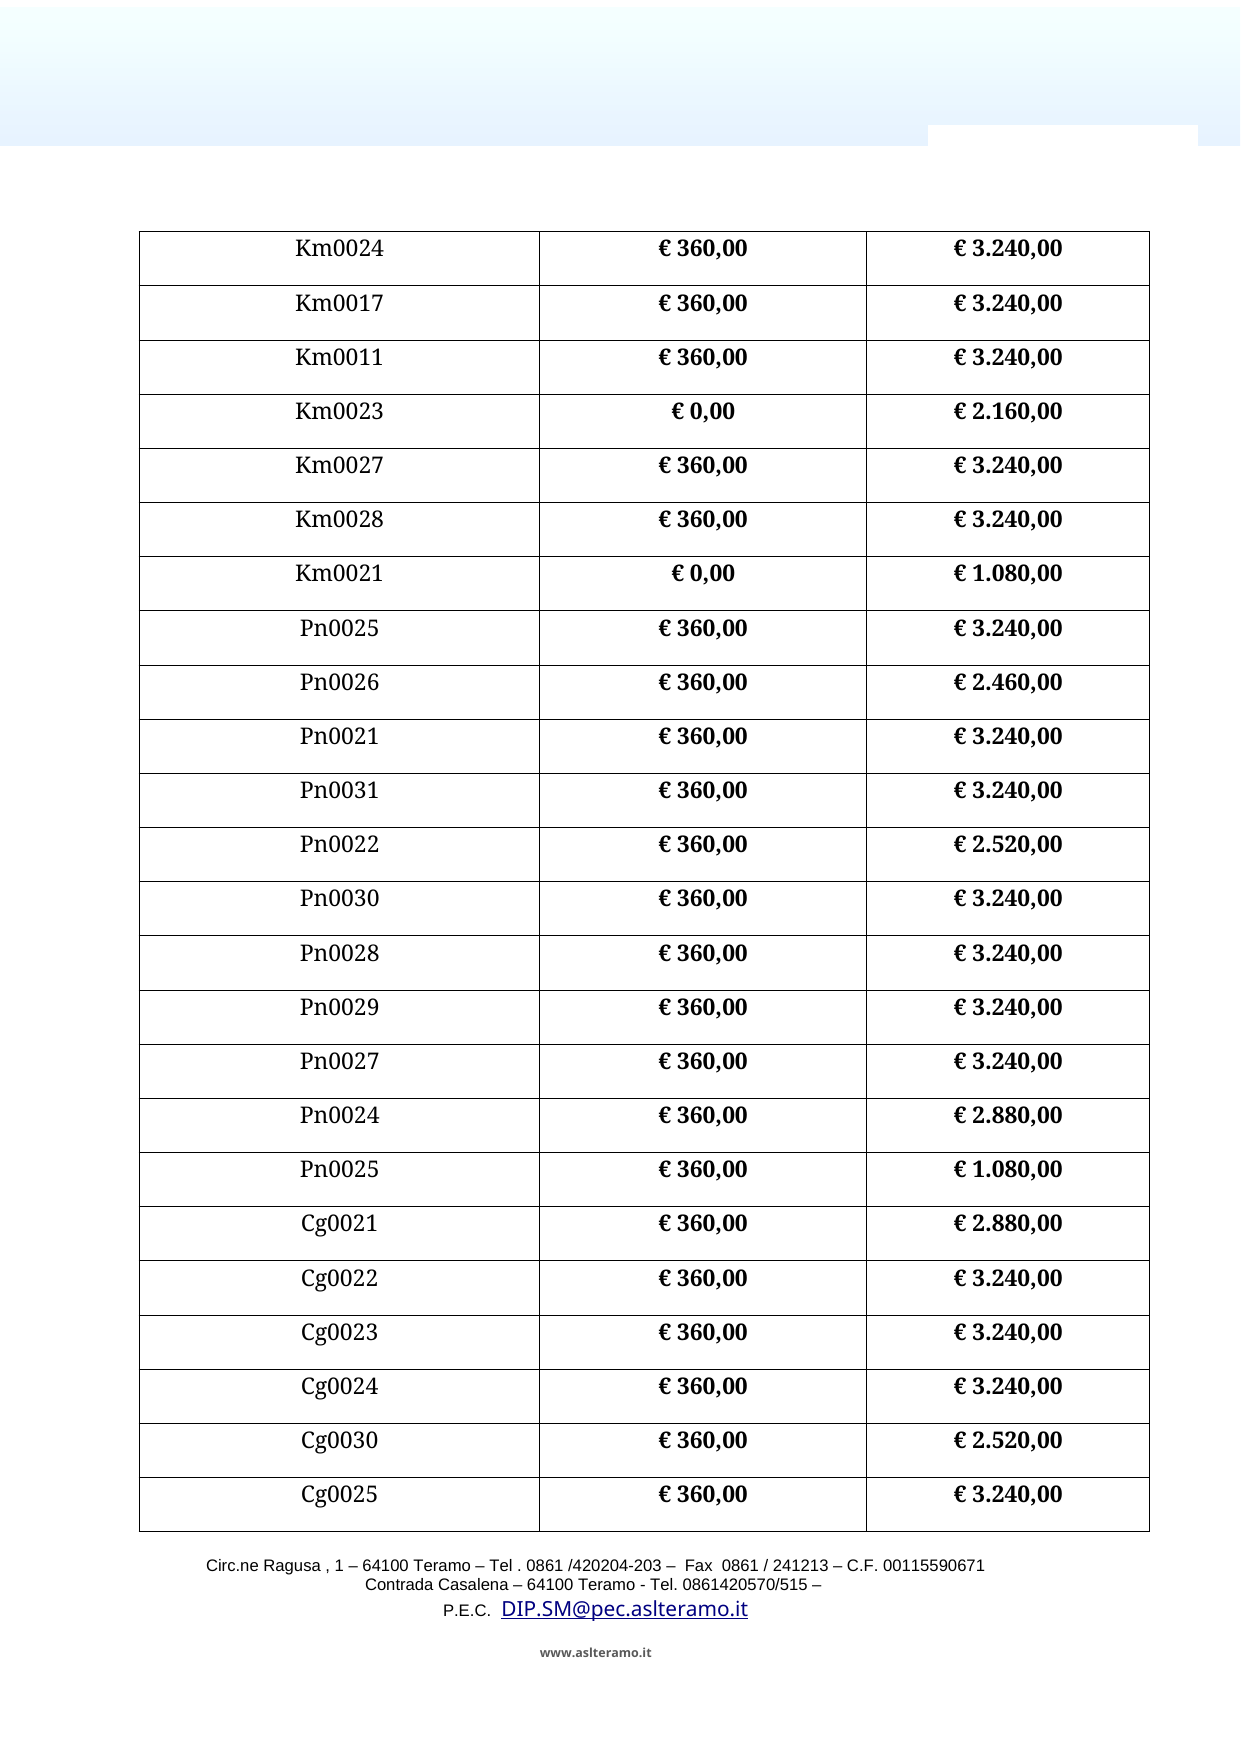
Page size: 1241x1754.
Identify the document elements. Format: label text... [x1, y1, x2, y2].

table_cell Pn0022 [140, 828, 539, 881]
table_cell € 360,00 [540, 991, 866, 1044]
table_cell € 360,00 [540, 882, 866, 935]
table_cell € 360,00 [540, 1045, 866, 1098]
table_cell € 360,00 [540, 449, 866, 502]
table_cell € 1.080,00 [867, 1153, 1149, 1206]
table_cell € 360,00 [540, 1207, 866, 1260]
table_cell Km0023 [140, 395, 539, 448]
table_cell Pn0021 [140, 720, 539, 773]
table_cell Km0017 [140, 286, 539, 339]
table_cell € 360,00 [540, 666, 866, 719]
table_cell € 3.240,00 [867, 936, 1149, 989]
table_cell € 3.240,00 [867, 720, 1149, 773]
table_cell € 3.240,00 [867, 232, 1149, 285]
table_cell € 360,00 [540, 1478, 866, 1531]
table_cell € 1.080,00 [867, 557, 1149, 610]
table_cell Cg0021 [140, 1207, 539, 1260]
table_cell € 0,00 [540, 395, 866, 448]
table_cell € 3.240,00 [867, 774, 1149, 827]
table_cell € 360,00 [540, 1261, 866, 1314]
table_cell € 3.240,00 [867, 1478, 1149, 1531]
table_cell Km0024 [140, 232, 539, 285]
table_cell € 360,00 [540, 1153, 866, 1206]
table_cell € 3.240,00 [867, 286, 1149, 339]
table_cell € 3.240,00 [867, 611, 1149, 664]
table_cell € 360,00 [540, 286, 866, 339]
table_cell Pn0024 [140, 1099, 539, 1152]
table_cell Cg0024 [140, 1370, 539, 1423]
table_cell € 2.880,00 [867, 1099, 1149, 1152]
table_cell € 360,00 [540, 1099, 866, 1152]
table_cell Km0028 [140, 503, 539, 556]
table_cell Pn0025 [140, 1153, 539, 1206]
table_cell € 360,00 [540, 1316, 866, 1369]
table_cell € 360,00 [540, 611, 866, 664]
table_cell Pn0025 [140, 611, 539, 664]
table_cell € 3.240,00 [867, 503, 1149, 556]
table_cell € 2.880,00 [867, 1207, 1149, 1260]
table_cell € 2.460,00 [867, 666, 1149, 719]
table_cell Km0027 [140, 449, 539, 502]
table_cell Pn0030 [140, 882, 539, 935]
table_cell € 3.240,00 [867, 1316, 1149, 1369]
table_cell € 3.240,00 [867, 449, 1149, 502]
table_cell € 2.520,00 [867, 828, 1149, 881]
table_cell € 0,00 [540, 557, 866, 610]
table_cell € 360,00 [540, 1370, 866, 1423]
table_cell € 360,00 [540, 774, 866, 827]
table_cell € 2.160,00 [867, 395, 1149, 448]
table_cell Km0021 [140, 557, 539, 610]
table_cell Cg0030 [140, 1424, 539, 1477]
table_cell Cg0022 [140, 1261, 539, 1314]
table_cell € 3.240,00 [867, 1045, 1149, 1098]
table_cell € 3.240,00 [867, 991, 1149, 1044]
table_cell € 360,00 [540, 828, 866, 881]
table_cell Pn0031 [140, 774, 539, 827]
table_cell € 3.240,00 [867, 882, 1149, 935]
table_cell Pn0027 [140, 1045, 539, 1098]
table_cell € 360,00 [540, 1424, 866, 1477]
table_cell € 3.240,00 [867, 341, 1149, 394]
table_cell Pn0028 [140, 936, 539, 989]
table_cell € 2.520,00 [867, 1424, 1149, 1477]
table_cell Pn0026 [140, 666, 539, 719]
table_cell € 3.240,00 [867, 1370, 1149, 1423]
table_cell € 360,00 [540, 720, 866, 773]
table_cell Cg0025 [140, 1478, 539, 1531]
table_cell € 360,00 [540, 503, 866, 556]
table_cell € 3.240,00 [867, 1261, 1149, 1314]
table_cell € 360,00 [540, 232, 866, 285]
table_cell Pn0029 [140, 991, 539, 1044]
table_cell € 360,00 [540, 341, 866, 394]
table_cell € 360,00 [540, 936, 866, 989]
table_cell Cg0023 [140, 1316, 539, 1369]
table_cell Km0011 [140, 341, 539, 394]
